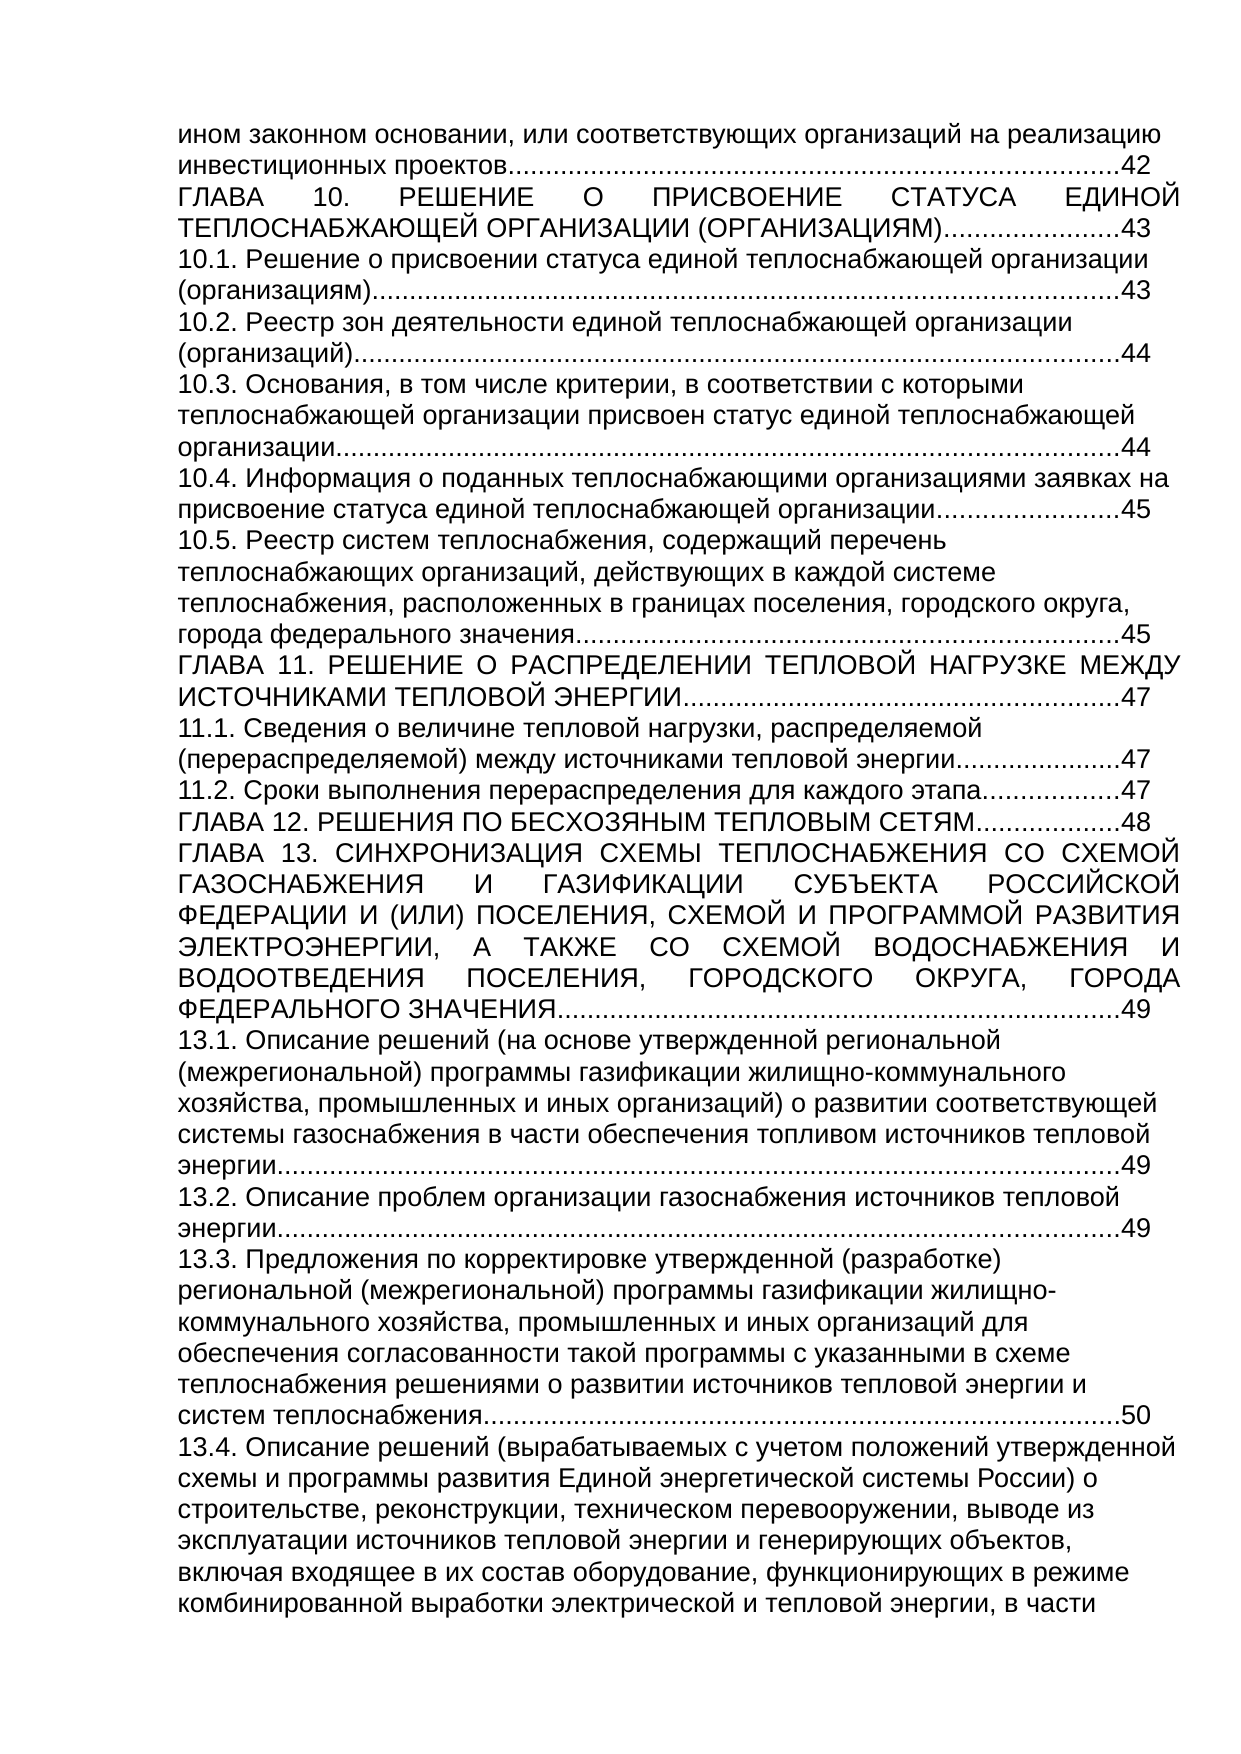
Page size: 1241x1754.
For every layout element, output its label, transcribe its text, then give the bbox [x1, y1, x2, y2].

text 10.1. Решение о присвоении статуса единой теплоснабжающей организации (организациям) 43 [177, 243, 1181, 306]
text 13.4. Описание решений (вырабатываемых с учетом положений утвержденной схемы и программы развития Единой энергетической системы России) о строительстве, реконструкции, техническом перевооружении, выводе из эксплуатации источников тепловой энергии и генерирующих объектов, включая входящее в их состав оборудование, функционирующих в режиме комбинированной выработки электрической и тепловой энергии, в части [177, 1431, 1181, 1618]
text 13.2. Описание проблем организации газоснабжения источников тепловой энергии 49 [177, 1181, 1181, 1243]
text 11.2. Сроки выполнения перераспределения для каждого этапа. 47 [177, 774, 1181, 806]
text 9.8. Предложения по инвестированию средств в существующие объекты или инвестиции, предполагаемые для осуществления определенными организациями, указываются в схеме теплоснабжения только при наличии согласия лиц, владеющих данными объектами на праве собственности или ином законном основании, или соответствующих организаций на реализацию инвестиционных проектов. 42 [177, 118, 1181, 181]
text ГЛАВА 13. СИНХРОНИЗАЦИЯ СХЕМЫ ТЕПЛОСНАБЖЕНИЯ СО СХЕМОЙ ГАЗОСНАБЖЕНИЯ И ГАЗИФИКАЦИИ СУБЪЕКТА РОССИЙСКОЙ ФЕДЕРАЦИИ И (ИЛИ) ПОСЕЛЕНИЯ, СХЕМОЙ И ПРОГРАММОЙ РАЗВИТИЯ ЭЛЕКТРОЭНЕРГИИ, А ТАКЖЕ СО СХЕМОЙ ВОДОСНАБЖЕНИЯ И ВОДООТВЕДЕНИЯ ПОСЕЛЕНИЯ, ГОРОДСКОГО ОКРУГА, ГОРОДА ФЕДЕРАЛЬНОГО ЗНАЧЕНИЯ 49 [177, 837, 1181, 1024]
text ГЛАВА 10. РЕШЕНИЕ О ПРИСВОЕНИЕ СТАТУСА ЕДИНОЙ ТЕПЛОСНАБЖАЮЩЕЙ ОРГАНИЗАЦИИ (ОРГАНИЗАЦИЯМ) 43 [177, 181, 1181, 243]
text 10.3. Основания, в том числе критерии, в соответствии с которыми теплоснабжающей организации присвоен статус единой теплоснабжающей организации 44 [177, 368, 1181, 462]
text 11.1. Сведения о величине тепловой нагрузки, распределяемой (перераспределяемой) между источниками тепловой энергии 47 [177, 712, 1181, 774]
text 13.1. Описание решений (на основе утвержденной региональной (межрегиональной) программы газификации жилищно-коммунального хозяйства, промышленных и иных организаций) о развитии соответствующей системы газоснабжения в части обеспечения топливом источников тепловой энергии 49 [177, 1024, 1181, 1181]
text 10.2. Реестр зон деятельности единой теплоснабжающей организации (организаций) 44 [177, 306, 1181, 368]
text ГЛАВА 11. РЕШЕНИЕ О РАСПРЕДЕЛЕНИИ ТЕПЛОВОЙ НАГРУЗКЕ МЕЖДУ ИСТОЧНИКАМИ ТЕПЛОВОЙ ЭНЕРГИИ 47 [177, 649, 1181, 712]
text 10.4. Информация о поданных теплоснабжающими организациями заявках на присвоение статуса единой теплоснабжающей организации 45 [177, 462, 1181, 524]
text ГЛАВА 12. РЕШЕНИЯ ПО БЕСХОЗЯНЫМ ТЕПЛОВЫМ СЕТЯМ 48 [177, 806, 1181, 837]
text 13.3. Предложения по корректировке утвержденной (разработке) региональной (межрегиональной) программы газификации жилищно-коммунального хозяйства, промышленных и иных организаций для обеспечения согласованности такой программы с указанными в схеме теплоснабжения решениями о развитии источников тепловой энергии и систем теплоснабжения 50 [177, 1243, 1181, 1431]
text 10.5. Реестр систем теплоснабжения, содержащий перечень теплоснабжающих организаций, действующих в каждой системе теплоснабжения, расположенных в границах поселения, городского округа, города федерального значения 45 [177, 524, 1181, 649]
